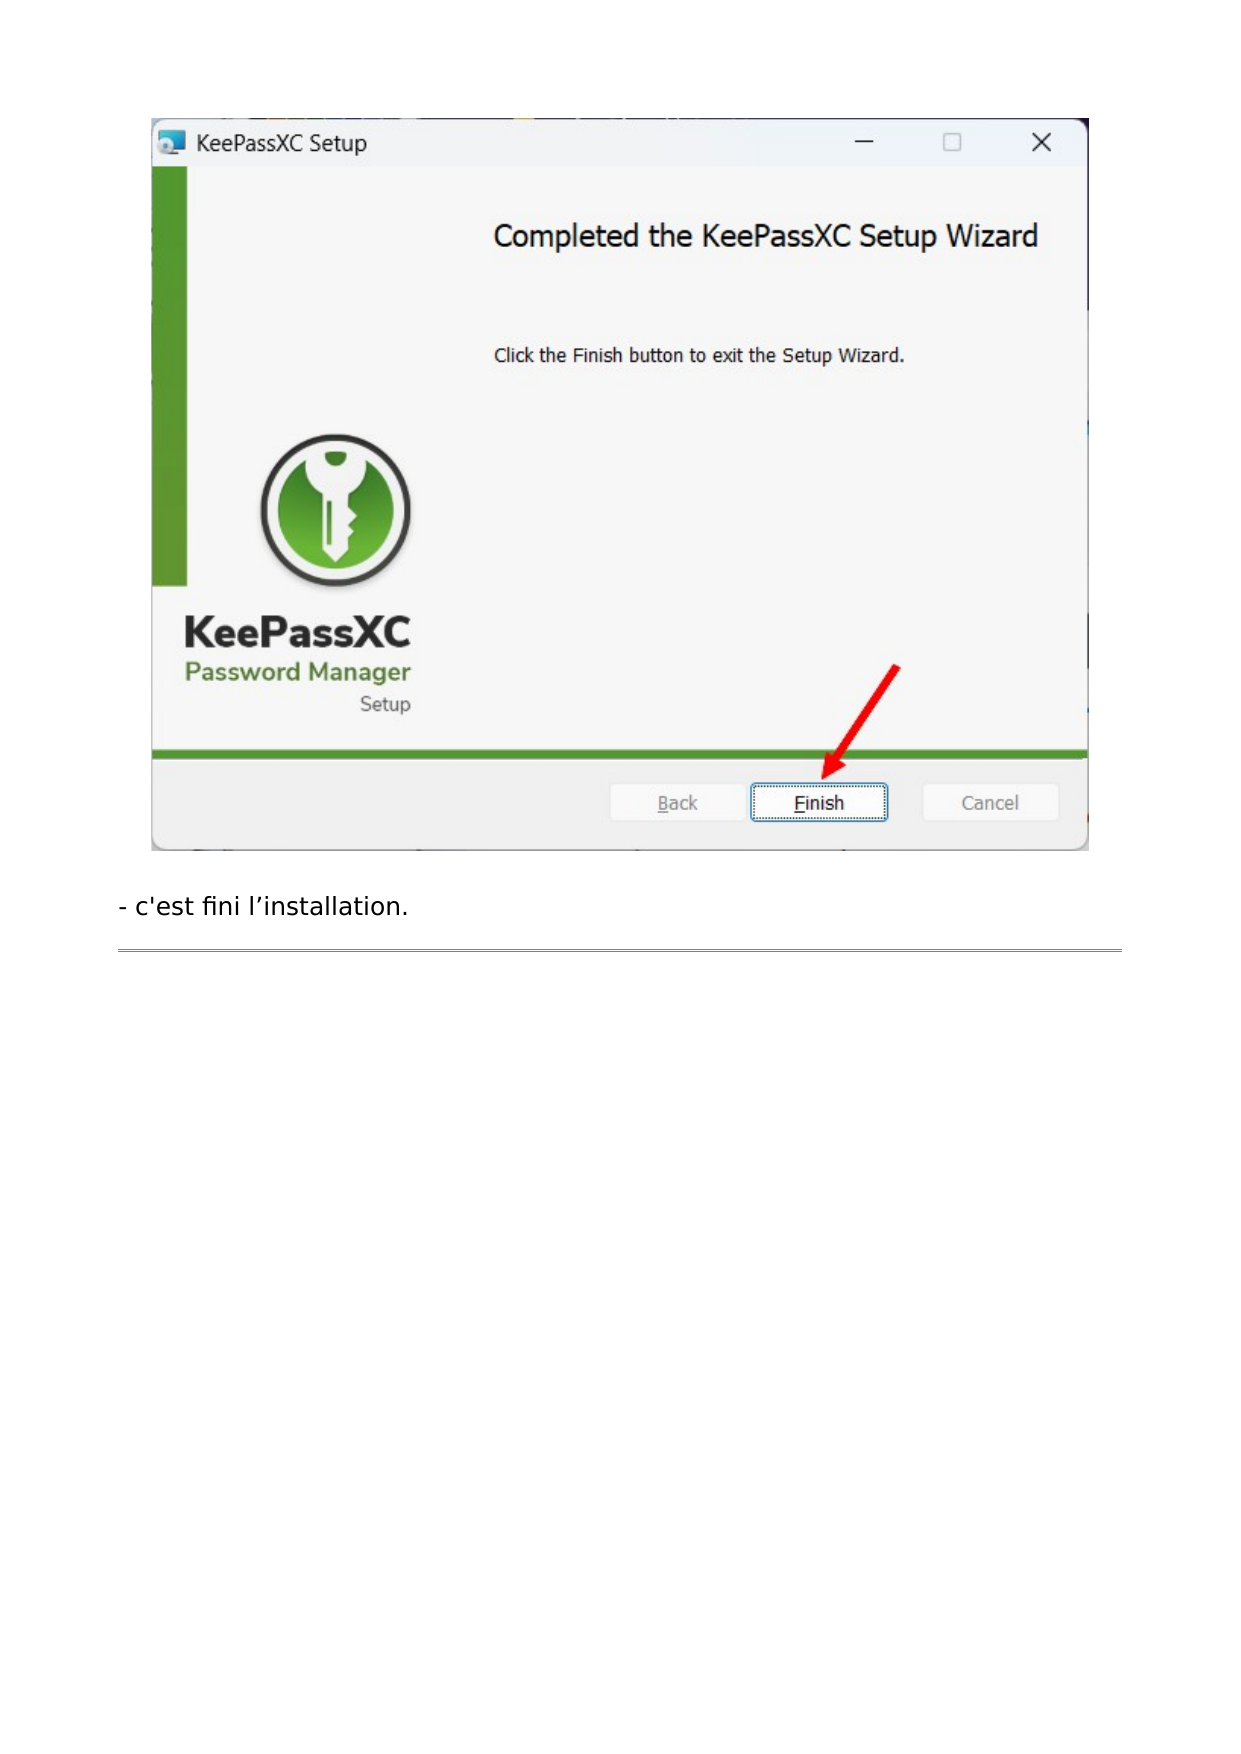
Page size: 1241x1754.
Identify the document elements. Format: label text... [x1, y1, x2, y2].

picture [151, 118, 1089, 851]
text - c'est fini l’installation. [118, 892, 1122, 922]
